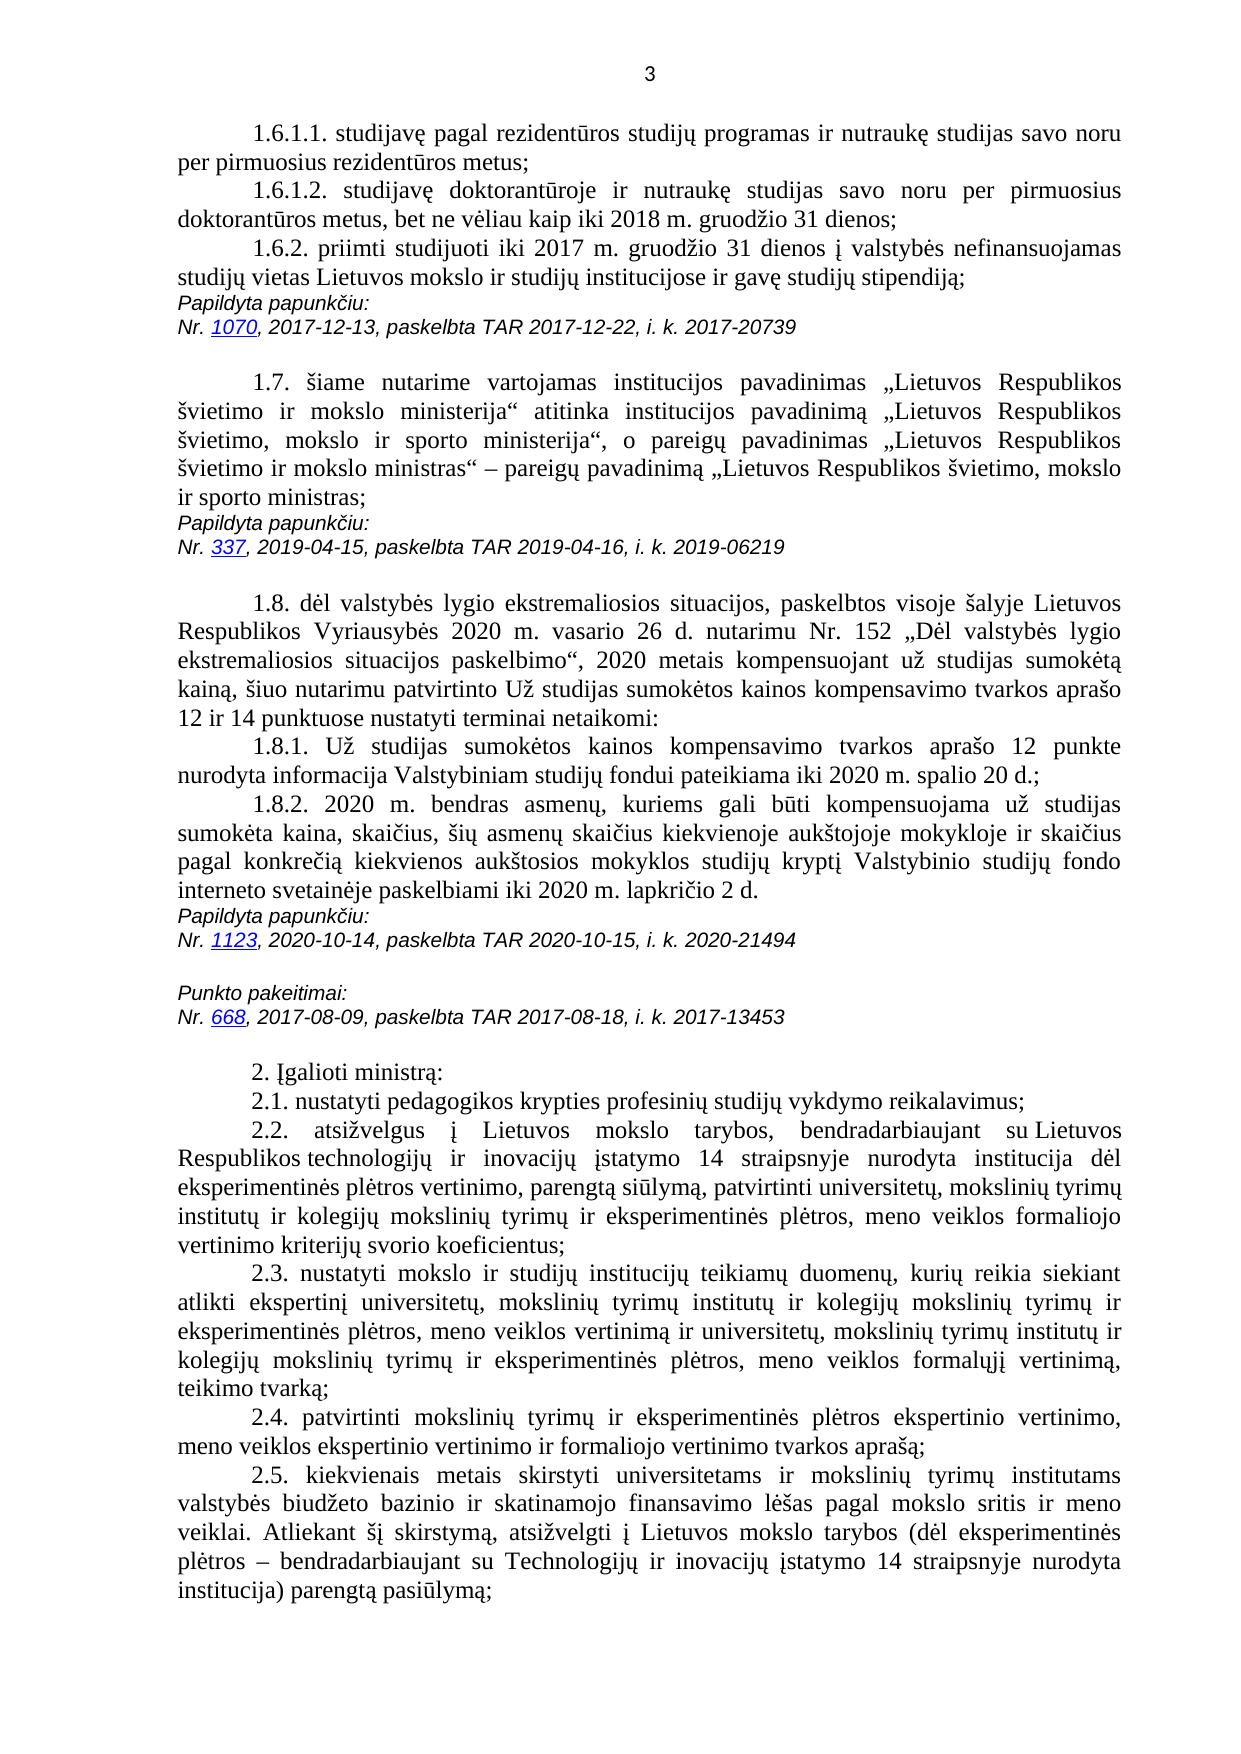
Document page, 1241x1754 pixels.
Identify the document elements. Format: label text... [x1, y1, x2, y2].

text Nr. 337, 2019-04-15, paskelbta TAR 2019-04-16, i. k. 2019-06219 [177, 535, 1122, 559]
text Nr. 1070, 2017-12-13, paskelbta TAR 2017-12-22, i. k. 2017-20739 [177, 314, 1122, 338]
text 1.8. dėl valstybės lygio ekstremaliosios situacijos, paskelbtos visoje šalyje Lietuvos Respublikos Vyriausybės 2020 m. vasario 26 d. nutarimu Nr. 152 „Dėl valstybės lygio ekstremaliosios situacijos paskelbimo“, 2020 metais kompensuojant už studijas sumokėtą kainą, šiuo nutarimu patvirtinto Už studijas sumokėtos kainos kompensavimo tvarkos aprašo 12 ir 14 punktuose nustatyti terminai netaikomi: [177, 588, 1122, 731]
text 2.3. nustatyti mokslo ir studijų institucijų teikiamų duomenų, kurių reikia siekiant atlikti ekspertinį universitetų, mokslinių tyrimų institutų ir kolegijų mokslinių tyrimų ir eksperimentinės plėtros, meno veiklos vertinimą ir universitetų, mokslinių tyrimų institutų ir kolegijų mokslinių tyrimų ir eksperimentinės plėtros, meno veiklos formalųjį vertinimą, teikimo tvarką; [177, 1258, 1122, 1402]
text 2.4. patvirtinti mokslinių tyrimų ir eksperimentinės plėtros ekspertinio vertinimo, meno veiklos ekspertinio vertinimo ir formaliojo vertinimo tvarkos aprašą; [177, 1402, 1122, 1460]
text Nr. 668, 2017-08-09, paskelbta TAR 2017-08-18, i. k. 2017-13453 [177, 1004, 1122, 1028]
text 1.8.1. Už studijas sumokėtos kainos kompensavimo tvarkos aprašo 12 punkte nurodyta informacija Valstybiniam studijų fondui pateikiama iki 2020 m. spalio 20 d.; [177, 731, 1122, 789]
text 1.6.2. priimti studijuoti iki 2017 m. gruodžio 31 dienos į valstybės nefinansuojamas studijų vietas Lietuvos mokslo ir studijų institucijose ir gavę studijų stipendiją; [177, 233, 1122, 291]
text Papildyta papunkčiu: [177, 291, 1122, 314]
text 1.6.1.2. studijavę doktorantūroje ir nutraukę studijas savo noru per pirmuosius doktorantūros metus, bet ne vėliau kaip iki 2018 m. gruodžio 31 dienos; [177, 176, 1122, 233]
text 2.5. kiekvienais metais skirstyti universitetams ir mokslinių tyrimų institutams valstybės biudžeto bazinio ir skatinamojo finansavimo lėšas pagal mokslo sritis ir meno veiklai. Atliekant šį skirstymą, atsižvelgti į Lietuvos mokslo tarybos (dėl eksperimentinės plėtros – bendradarbiaujant su Technologijų ir inovacijų įstatymo 14 straipsnyje nurodyta institucija) parengtą pasiūlymą; [177, 1460, 1122, 1603]
text 1.7. šiame nutarime vartojamas institucijos pavadinimas „Lietuvos Respublikos švietimo ir mokslo ministerija“ atitinka institucijos pavadinimą „Lietuvos Respublikos švietimo, mokslo ir sporto ministerija“, o pareigų pavadinimas „Lietuvos Respublikos švietimo ir mokslo ministras“ – pareigų pavadinimą „Lietuvos Respublikos švietimo, mokslo ir sporto ministras; [177, 367, 1122, 511]
text Papildyta papunkčiu: [177, 904, 1122, 928]
text Nr. 1123, 2020-10-14, paskelbta TAR 2020-10-15, i. k. 2020-21494 [177, 928, 1122, 952]
text 1.6.1.1. studijavę pagal rezidentūros studijų programas ir nutraukę studijas savo noru per pirmuosius rezidentūros metus; [177, 118, 1122, 176]
text Papildyta papunkčiu: [177, 511, 1122, 535]
text 2. Įgalioti ministrą: [177, 1057, 1122, 1086]
text 2.2. atsižvelgus į Lietuvos mokslo tarybos, bendradarbiaujant su Lietuvos Respublikos technologijų ir inovacijų įstatymo 14 straipsnyje nurodyta institucija dėl eksperimentinės plėtros vertinimo, parengtą siūlymą, patvirtinti universitetų, mokslinių tyrimų institutų ir kolegijų mokslinių tyrimų ir eksperimentinės plėtros, meno veiklos formaliojo vertinimo kriterijų svorio koeficientus; [177, 1115, 1122, 1258]
text 1.8.2. 2020 m. bendras asmenų, kuriems gali būti kompensuojama už studijas sumokėta kaina, skaičius, šių asmenų skaičius kiekvienoje aukštojoje mokykloje ir skaičius pagal konkrečią kiekvienos aukštosios mokyklos studijų kryptį Valstybinio studijų fondo interneto svetainėje paskelbiami iki 2020 m. lapkričio 2 d. [177, 789, 1122, 904]
text Punkto pakeitimai: [177, 981, 1122, 1004]
text 2.1. nustatyti pedagogikos krypties profesinių studijų vykdymo reikalavimus; [177, 1086, 1122, 1115]
